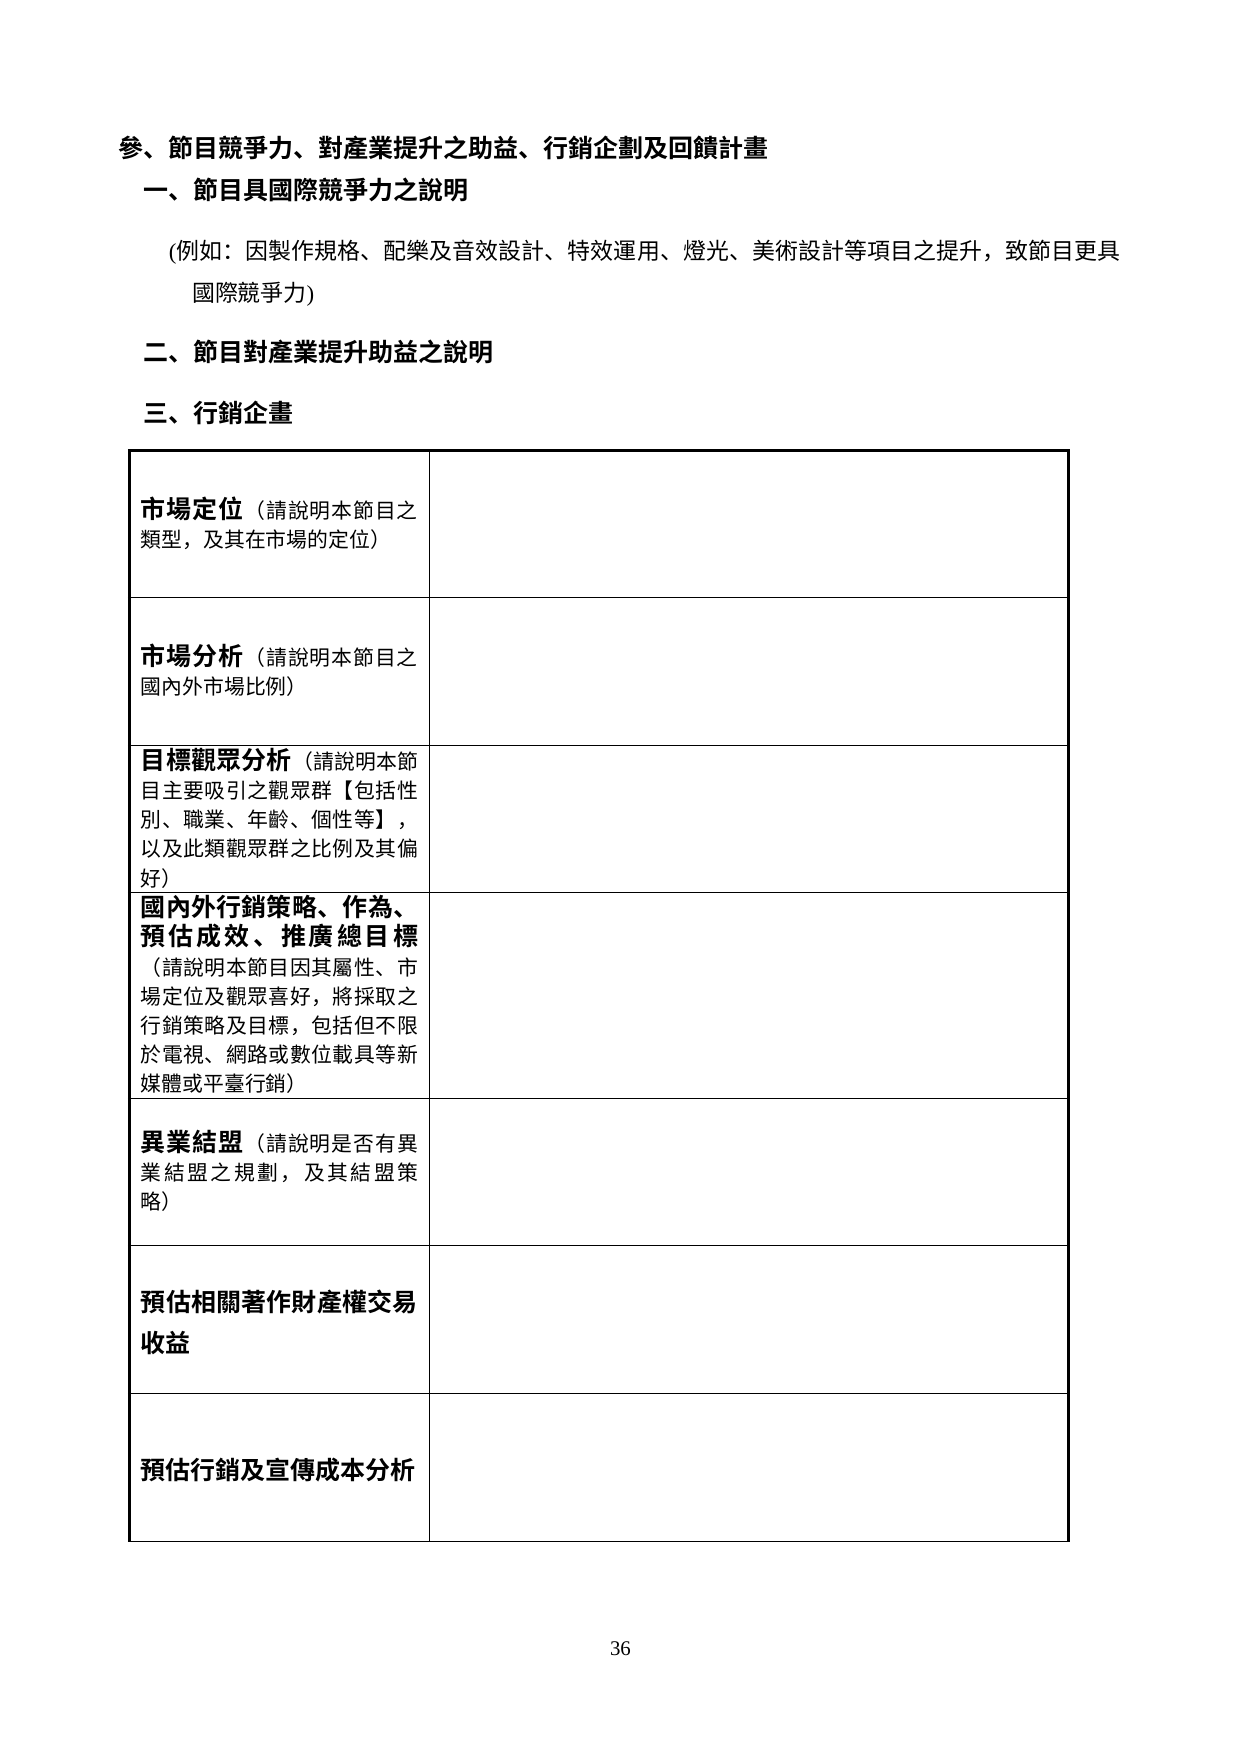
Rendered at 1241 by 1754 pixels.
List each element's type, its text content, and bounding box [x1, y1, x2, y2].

text 三、行銷企畫 [143, 389, 1122, 430]
table_cell 異業結盟（請說明是否有異業結盟之規劃，及其結盟策略） [131, 1099, 429, 1245]
table_cell [430, 1394, 1067, 1541]
text (例如：因製作規格、配樂及音效設計、特效運用、燈光、美術設計等項目之提升，致節目更具國際競爭力) [143, 226, 1122, 309]
table_cell [430, 893, 1067, 1097]
table_header [430, 452, 1067, 597]
table_cell 目標觀眾分析（請說明本節目主要吸引之觀眾群【包括性別、職業、年齡、個性等】，以及此類觀眾群之比例及其偏好） [131, 746, 429, 892]
table_cell [430, 1099, 1067, 1245]
table_cell [430, 1246, 1067, 1393]
text 一、節目具國際競爭力之說明 [143, 166, 1122, 207]
text 參、節目競爭力、對產業提升之助益、行銷企劃及回饋計畫 [118, 124, 1122, 166]
table_cell 預估行銷及宣傳成本分析 [131, 1394, 429, 1541]
table_cell 國內外行銷策略、作為、預估成效、推廣總目標（請說明本節目因其屬性、市場定位及觀眾喜好，將採取之行銷策略及目標，包括但不限於電視、網路或數位載具等新媒體或平臺行銷） [131, 893, 429, 1097]
text 二、節目對產業提升助益之說明 [143, 328, 1122, 370]
table_cell 市場分析（請說明本節目之國內外市場比例） [131, 598, 429, 744]
table_cell 預估相關著作財產權交易收益 [131, 1246, 429, 1393]
table_cell [430, 746, 1067, 892]
table_cell [430, 598, 1067, 744]
table_header 市場定位（請說明本節目之類型，及其在市場的定位） [131, 452, 429, 597]
